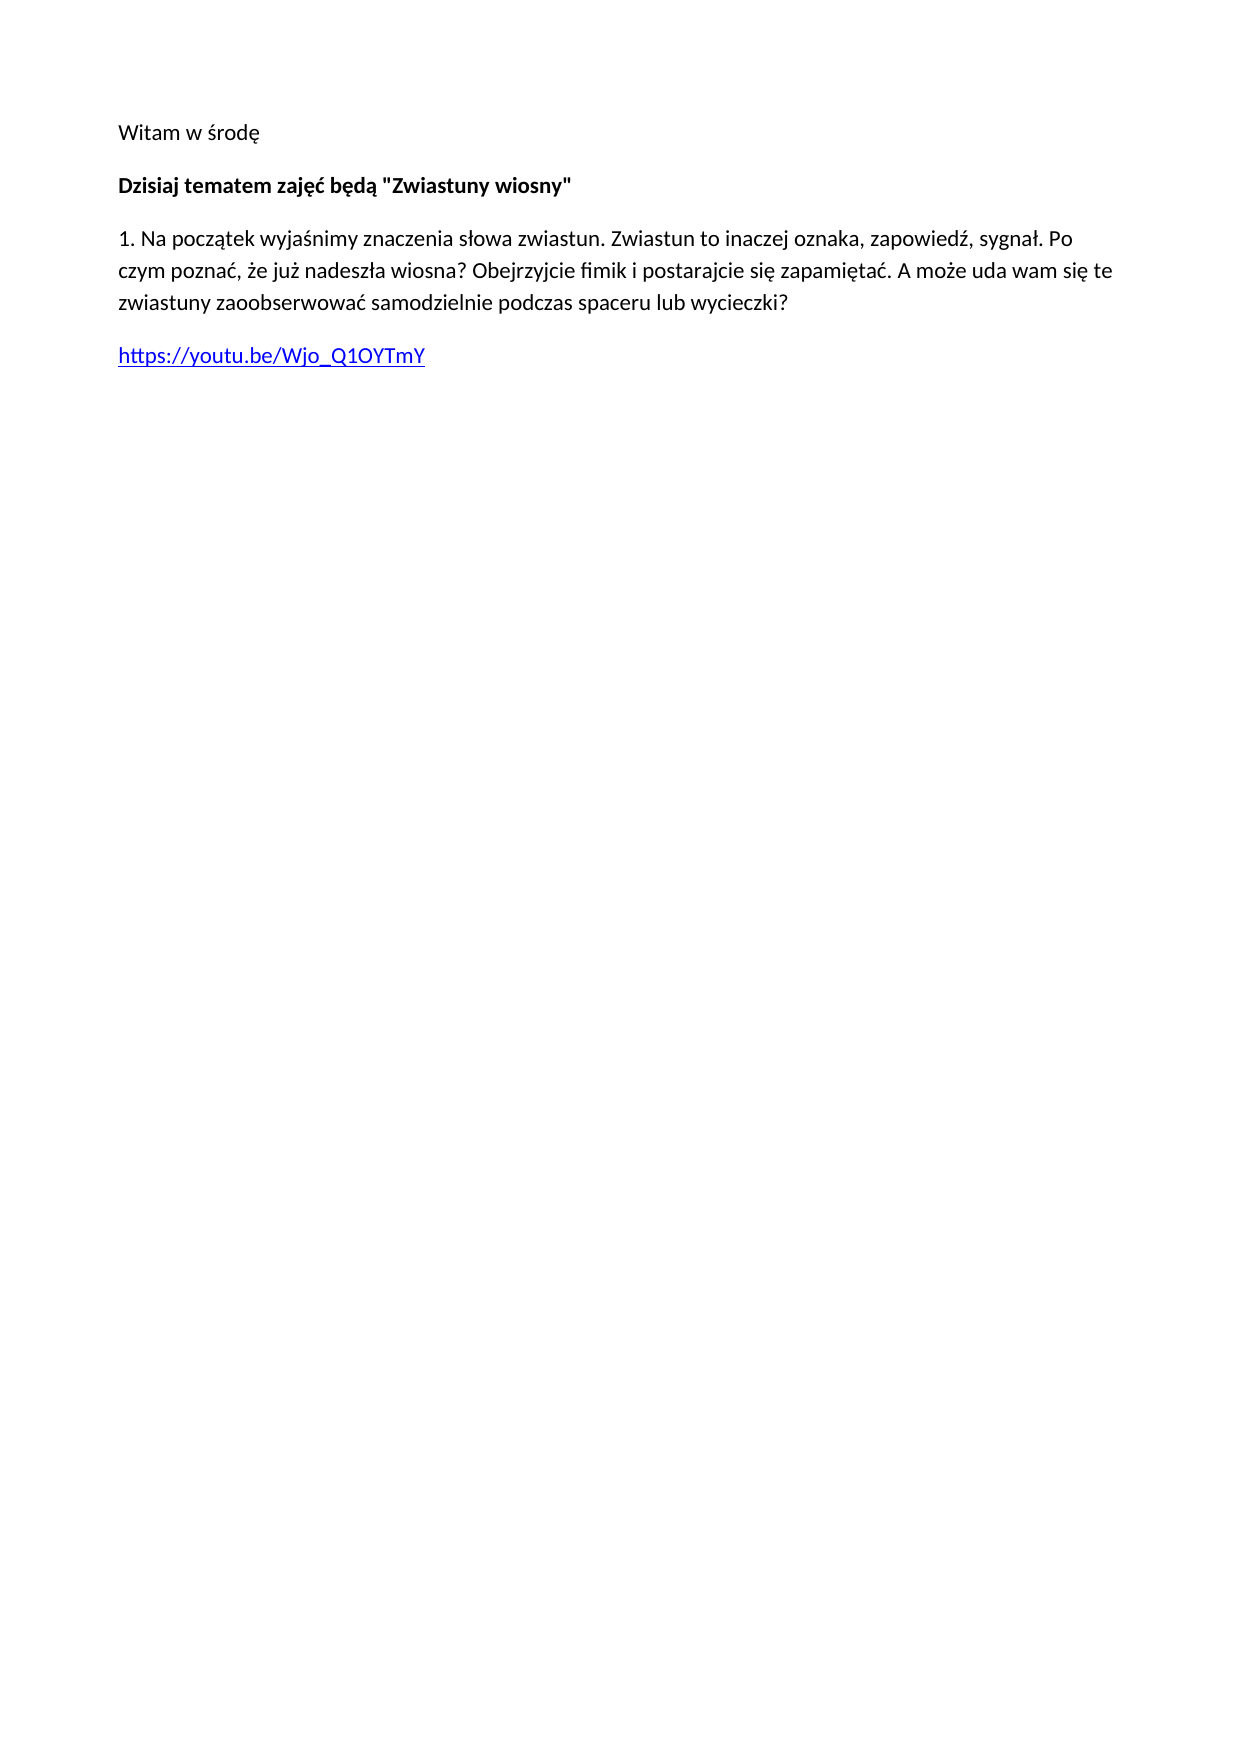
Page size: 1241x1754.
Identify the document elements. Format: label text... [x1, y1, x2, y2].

text 1. Na początek wyjaśnimy znaczenia słowa zwiastun. Zwiastun to inaczej oznaka, zapowiedź, sygnał. Po czym poznać, że już nadeszła wiosna? Obejrzyjcie fimik i postarajcie się zapamiętać. A może uda wam się te zwiastuny zaoobserwować samodzielnie podczas spaceru lub wycieczki? [118, 224, 1122, 317]
text Dzisiaj tematem zajęć będą "Zwiastuny wiosny" [118, 171, 1122, 199]
text https://youtu.be/Wjo_Q1OYTmY [118, 342, 1122, 369]
text Witam w środę [118, 118, 1122, 146]
